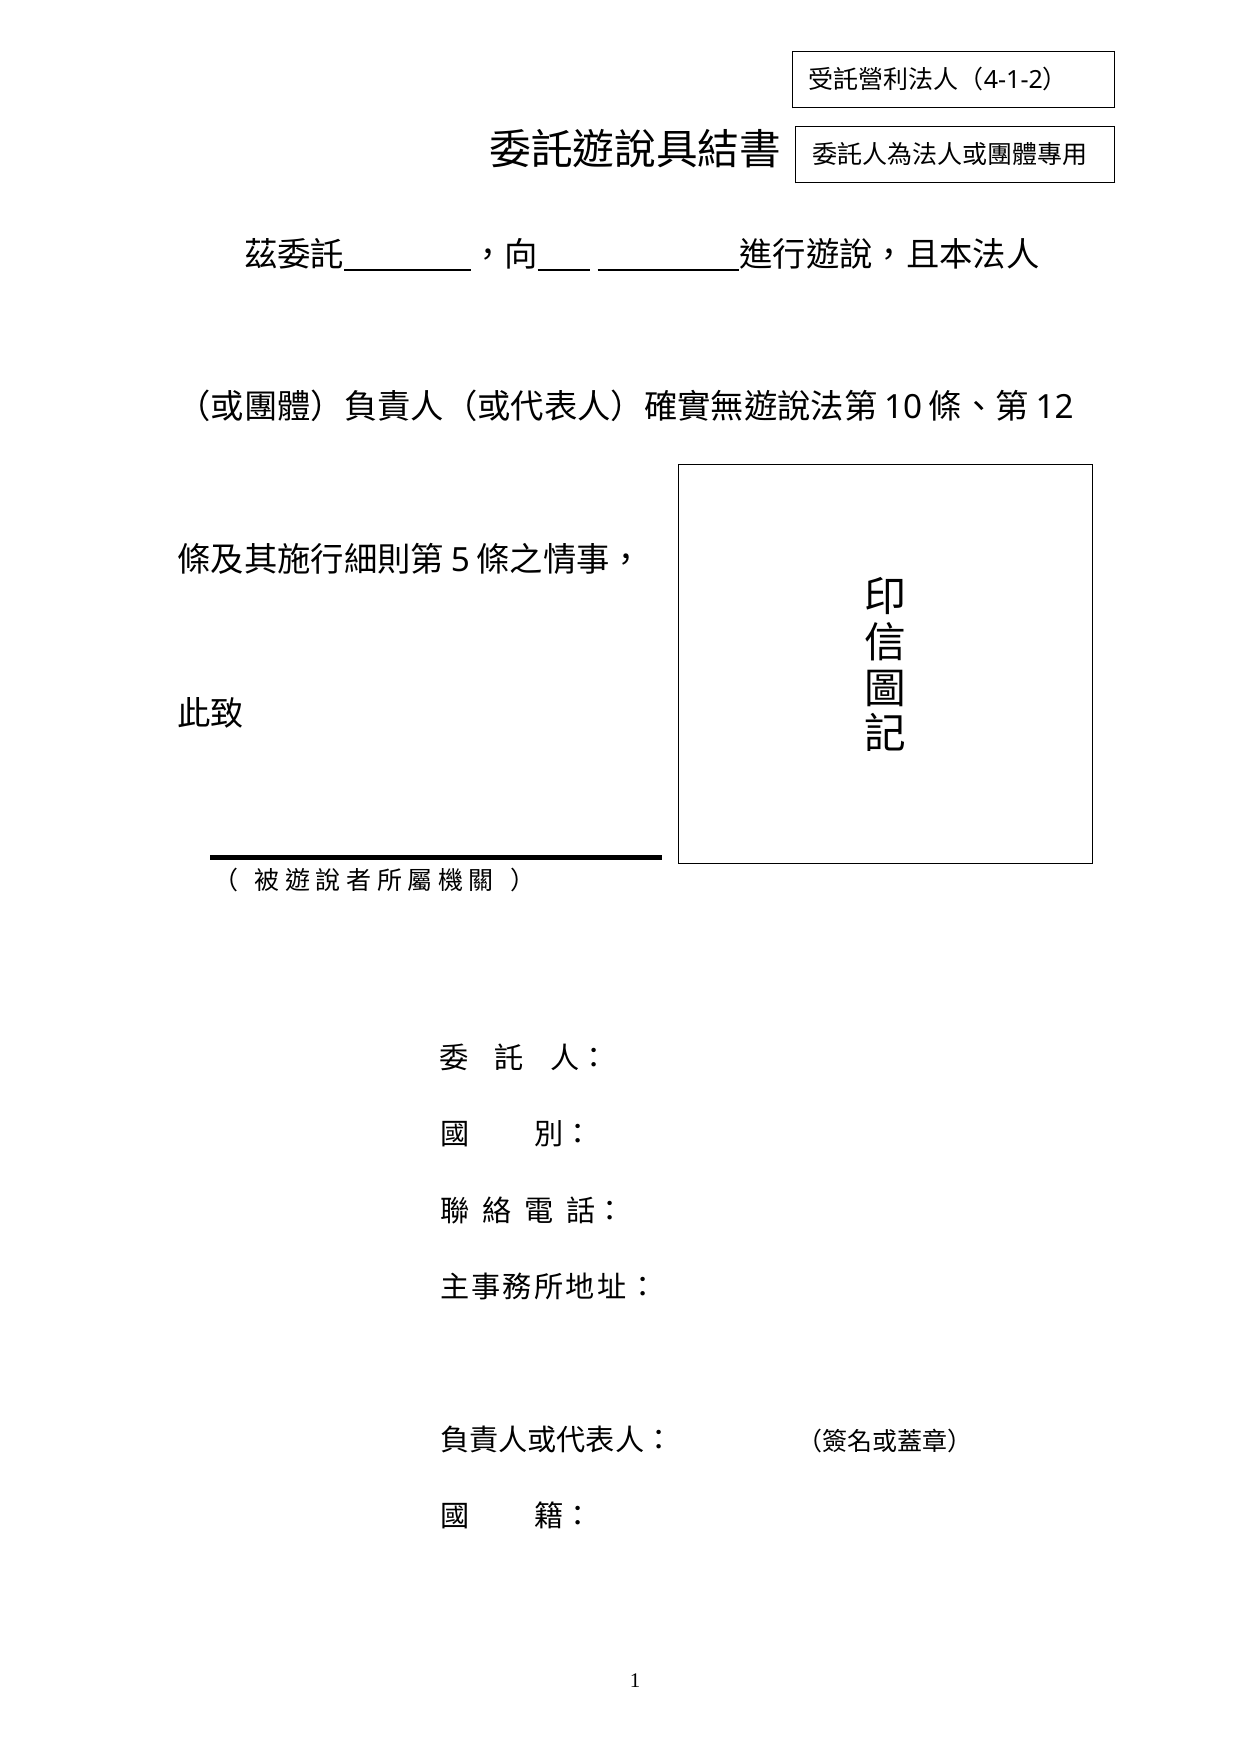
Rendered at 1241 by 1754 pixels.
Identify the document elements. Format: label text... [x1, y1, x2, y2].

table_header 印信圖記 [679, 465, 1092, 863]
text 國 別： [440, 1094, 1092, 1170]
text 受託營利法人（4-1-2） [809, 60, 1099, 96]
table_header （ 被 遊 說 者 所 屬 機 關 ） [210, 860, 662, 909]
text 茲委託 ，向 進行遊說，且本法人（或團體）負責人（或代表人）確實無遊說法第10條、第12條及其施行細則第5條之情事，此致 [177, 213, 1092, 749]
text 委託遊說具結書 [177, 108, 1092, 184]
text 國 籍： [440, 1476, 1092, 1552]
text 委託人為法人或團體專用 [812, 135, 1099, 171]
text 主事務所地址： [440, 1247, 1092, 1323]
text 負責人或代表人： （簽名或蓋章） [440, 1399, 1092, 1476]
text 委 託 人： [439, 1017, 1092, 1094]
text 聯 絡 電 話： [440, 1170, 1092, 1247]
